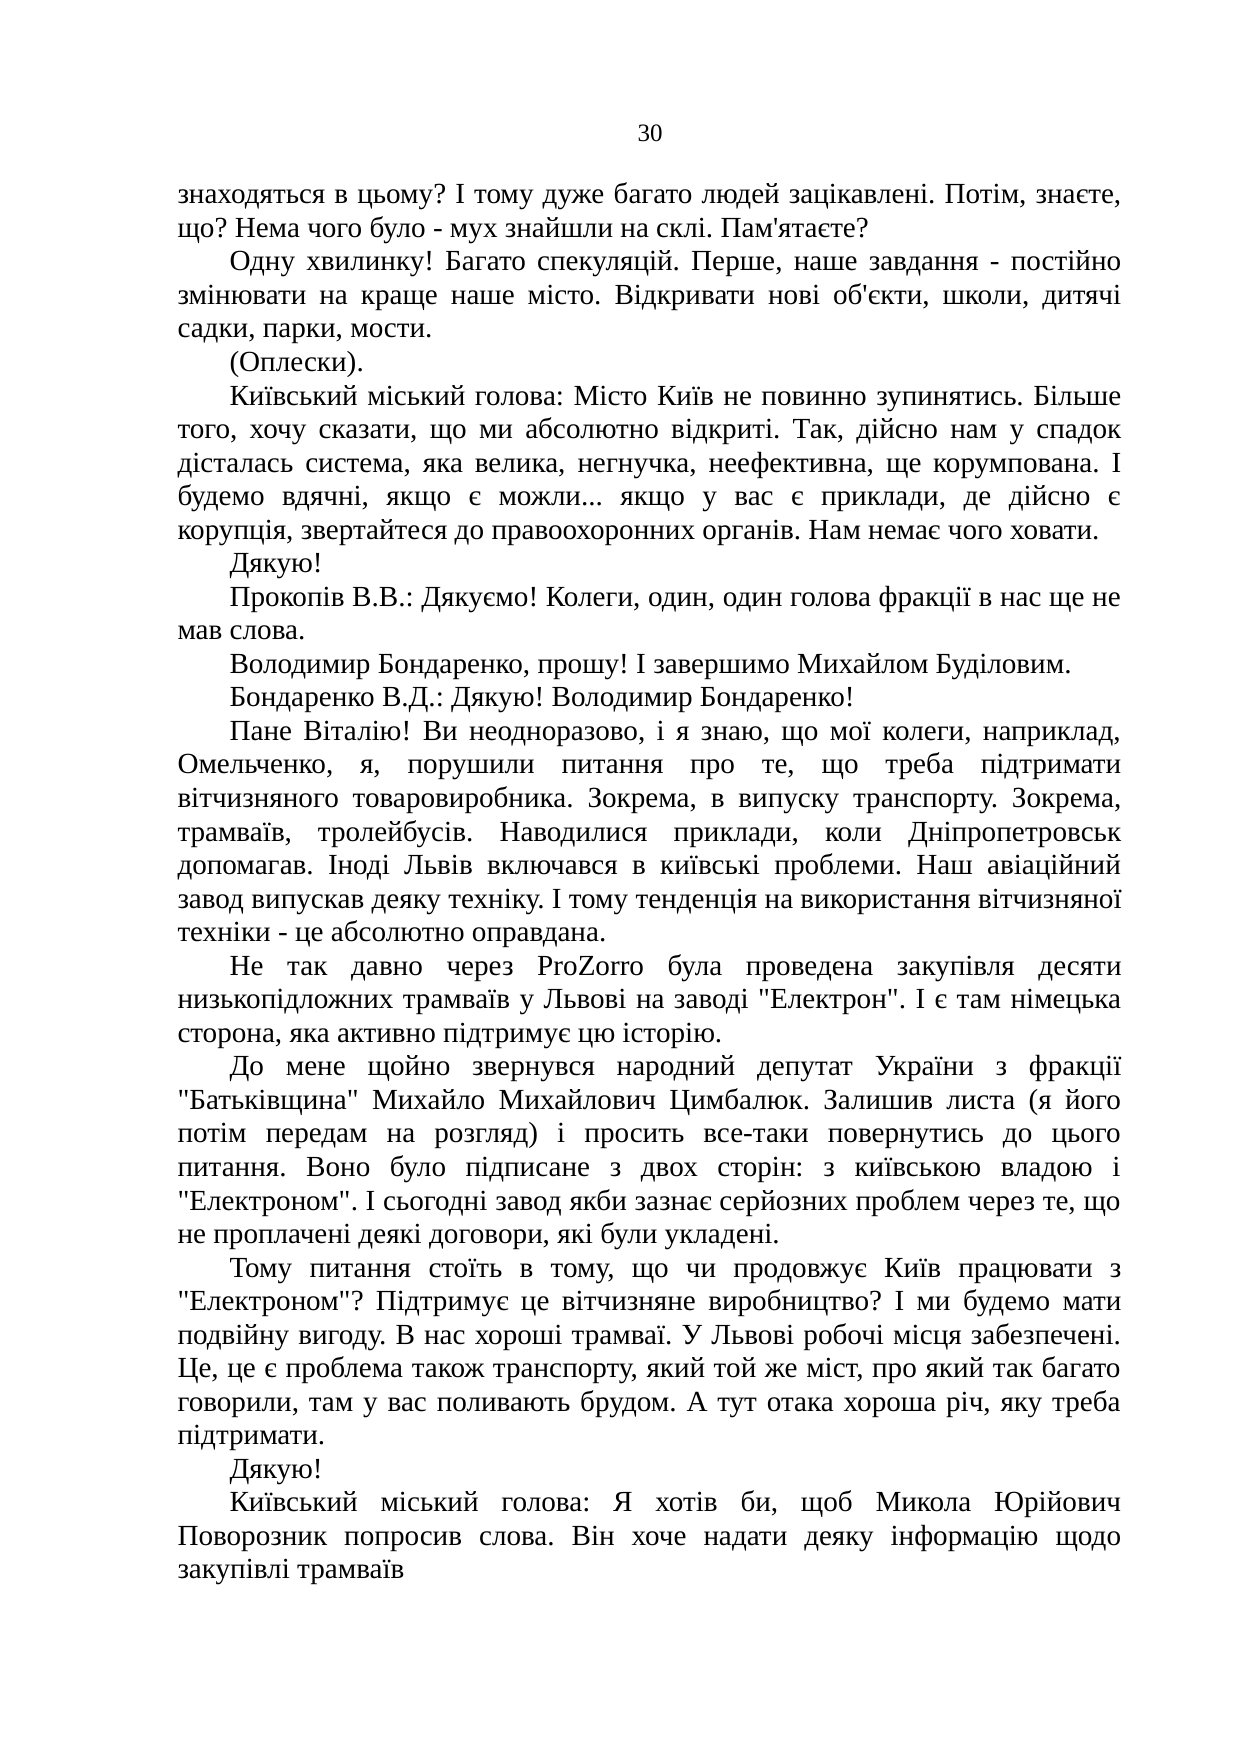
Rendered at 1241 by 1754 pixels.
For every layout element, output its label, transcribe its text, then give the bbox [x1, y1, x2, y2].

text Бондаренко В.Д.: Дякую! Володимир Бондаренко! [177, 679, 1122, 713]
text Київський міський голова: Я хотів би, щоб Микола Юрійович Поворозник попросив слова. Він хоче надати деяку інформацію щодо закупівлі трамваїв [177, 1484, 1122, 1585]
text Одну хвилинку! Багато спекуляцій. Перше, наше завдання - постійно змінювати на краще наше місто. Відкривати нові об'єкти, школи, дитячі садки, парки, мости. [177, 243, 1122, 344]
text Прокопів В.В.: Дякуємо! Колеги, один, один голова фракції в нас ще не мав слова. [177, 579, 1122, 646]
text (Оплески). [177, 344, 1122, 378]
text Дякую! [177, 1451, 1122, 1484]
text Київський міський голова: Місто Київ не повинно зупинятись. Більше того, хочу сказати, що ми абсолютно відкриті. Так, дійсно нам у спадок дісталась система, яка велика, негнучка, неефективна, ще корумпована. І будемо вдячні, якщо є можли... якщо у вас є приклади, де дійсно є корупція, звертайтеся до правоохоронних органів. Нам немає чого ховати. [177, 378, 1122, 545]
text Тому питання стоїть в тому, що чи продовжує Київ працювати з "Електроном"? Підтримує це вітчизняне виробництво? І ми будемо мати подвійну вигоду. В нас хороші трамваї. У Львові робочі місця забезпечені. Це, це є проблема також транспорту, який той же міст, про який так багато говорили, там у вас поливають брудом. А тут отака хороша річ, яку треба підтримати. [177, 1250, 1122, 1451]
text Пане Віталію! Ви неодноразово, і я знаю, що мої колеги, наприклад, Омельченко, я, порушили питання про те, що треба підтримати вітчизняного товаровиробника. Зокрема, в випуску транспорту. Зокрема, трамваїв, тролейбусів. Наводилися приклади, коли Дніпропетровськ допомагав. Іноді Львів включався в київські проблеми. Наш авіаційний завод випускав деяку техніку. І тому тенденція на використання вітчизняної техніки - це абсолютно оправдана. [177, 713, 1122, 948]
text Дякую! [177, 545, 1122, 579]
text знаходяться в цьому? І тому дуже багато людей зацікавлені. Потім, знаєте, що? Нема чого було - мух знайшли на склі. Пам'ятаєте? [177, 176, 1122, 243]
text Не так давно через ProZorro була проведена закупівля десяти низькопідложних трамваїв у Львові на заводі "Електрон". І є там німецька сторона, яка активно підтримує цю історію. [177, 948, 1122, 1048]
text Володимир Бондаренко, прошу! І завершимо Михайлом Буділовим. [177, 646, 1122, 679]
text До мене щойно звернувся народний депутат України з фракції "Батьківщина" Михайло Михайлович Цимбалюк. Залишив листа (я його потім передам на розгляд) і просить все-таки повернутись до цього питання. Воно було підписане з двох сторін: з київською владою і "Електроном". І сьогодні завод якби зазнає серйозних проблем через те, що не проплачені деякі договори, які були укладені. [177, 1048, 1122, 1250]
